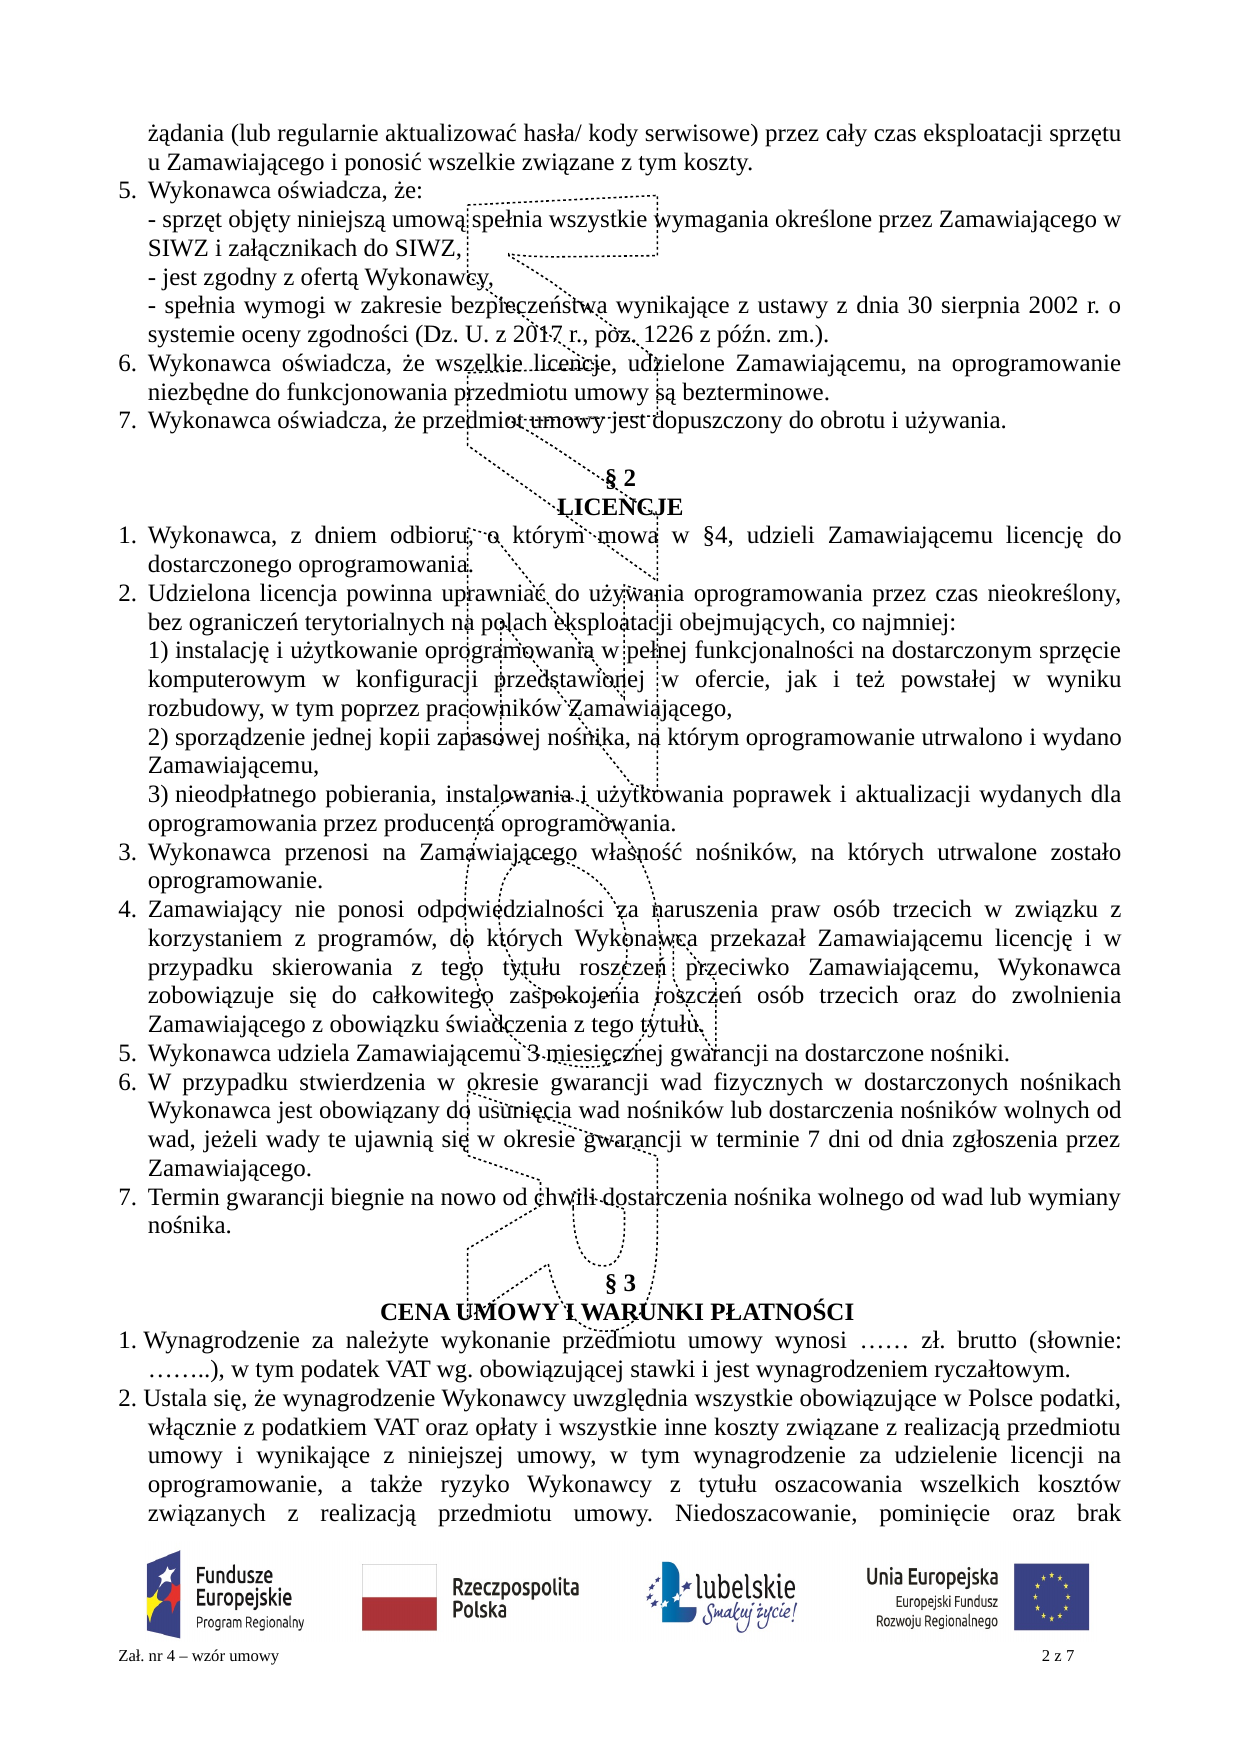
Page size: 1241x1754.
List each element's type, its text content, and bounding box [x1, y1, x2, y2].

list Wynagrodzenie za należyte wykonanie przedmiotu umowy wynosi …… zł. brutto (słownie: ……..), w tym podatek VAT wg. obowiązującej stawki i jest wynagrodzeniem ryczałtowym. [118, 1326, 1122, 1383]
list Udzielona licencja powinna uprawniać do używania oprogramowania przez czas nieokreślony, bez ograniczeń terytorialnych na polach eksploatacji obejmujących, co najmniej: [118, 578, 1122, 636]
list - jest zgodny z ofertą Wykonawcy, [118, 262, 1122, 291]
list Zamawiający nie ponosi odpowiedzialności za naruszenia praw osób trzecich w związku z korzystaniem z programów, do których Wykonawca przekazał Zamawiającemu licencję i w przypadku skierowania z tego tytułu roszczeń przeciwko Zamawiającemu, Wykonawca zobowiązuje się do całkowitego zaspokojenia roszczeń osób trzecich oraz do zwolnienia Zamawiającego z obowiązku świadczenia z tego tytułu. [118, 894, 1122, 1038]
list W przypadku stwierdzenia w okresie gwarancji wad fizycznych w dostarczonych nośnikach Wykonawca jest obowiązany do usunięcia wad nośników lub dostarczenia nośników wolnych od wad, jeżeli wady te ujawnią się w okresie gwarancji w terminie 7 dni od dnia zgłoszenia przez Zamawiającego. [118, 1067, 1122, 1182]
list Wykonawca udziela Zamawiającemu 3 miesięcznej gwarancji na dostarczone nośniki. [118, 1038, 1122, 1067]
text § 2 [118, 463, 1122, 492]
list Wykonawca przenosi na Zamawiającego własność nośników, na których utrwalone zostało oprogramowanie. [118, 837, 1122, 894]
list - sprzęt objęty niniejszą umową spełnia wszystkie wymagania określone przez Zamawiającego w SIWZ i załącznikach do SIWZ, [118, 204, 1122, 262]
list Termin gwarancji biegnie na nowo od chwili dostarczenia nośnika wolnego od wad lub wymiany nośnika. [118, 1182, 1122, 1239]
list Wykonawca, z dniem odbioru, o którym mowa w §4, udzieli Zamawiającemu licencję do dostarczonego oprogramowania. [118, 521, 1122, 578]
text LICENCJE [118, 492, 1122, 521]
list Ustala się, że wynagrodzenie Wykonawcy uwzględnia wszystkie obowiązujące w Polsce podatki, włącznie z podatkiem VAT oraz opłaty i wszystkie inne koszty związane z realizacją przedmiotu umowy i wynikające z niniejszej umowy, w tym wynagrodzenie za udzielenie licencji na oprogramowanie, a także ryzyko Wykonawcy z tytułu oszacowania wszelkich kosztów związanych z realizacją przedmiotu umowy. Niedoszacowanie, pominięcie oraz brak [118, 1383, 1122, 1527]
list żądania (lub regularnie aktualizować hasła/ kody serwisowe) przez cały czas eksploatacji sprzętu u Zamawiającego i ponosić wszelkie związane z tym koszty. [118, 118, 1122, 176]
list - spełnia wymogi w zakresie bezpieczeństwa wynikające z ustawy z dnia 30 sierpnia 2002 r. o systemie oceny zgodności (Dz. U. z 2017 r., poz. 1226 z późn. zm.). [118, 291, 1122, 348]
list instalację i użytkowanie oprogramowania w pełnej funkcjonalności na dostarczonym sprzęcie komputerowym w konfiguracji przedstawionej w ofercie, jak i też powstałej w wyniku rozbudowy, w tym poprzez pracowników Zamawiającego, [148, 636, 1122, 722]
list nieodpłatnego pobierania, instalowania i użytkowania poprawek i aktualizacji wydanych dla oprogramowania przez producenta oprogramowania. [148, 779, 1122, 837]
list Wykonawca oświadcza, że wszelkie licencje, udzielone Zamawiającemu, na oprogramowanie niezbędne do funkcjonowania przedmiotu umowy są bezterminowe. [118, 348, 1122, 406]
list Wykonawca oświadcza, że przedmiot umowy jest dopuszczony do obrotu i używania. [118, 406, 1122, 434]
list Wykonawca oświadcza, że: [118, 176, 1122, 204]
list sporządzenie jednej kopii zapasowej nośnika, na którym oprogramowanie utrwalono i wydano Zamawiającemu, [148, 722, 1122, 779]
text § 3 [118, 1268, 1122, 1297]
text CENA UMOWY I WARUNKI PŁATNOŚCI [118, 1297, 1122, 1326]
